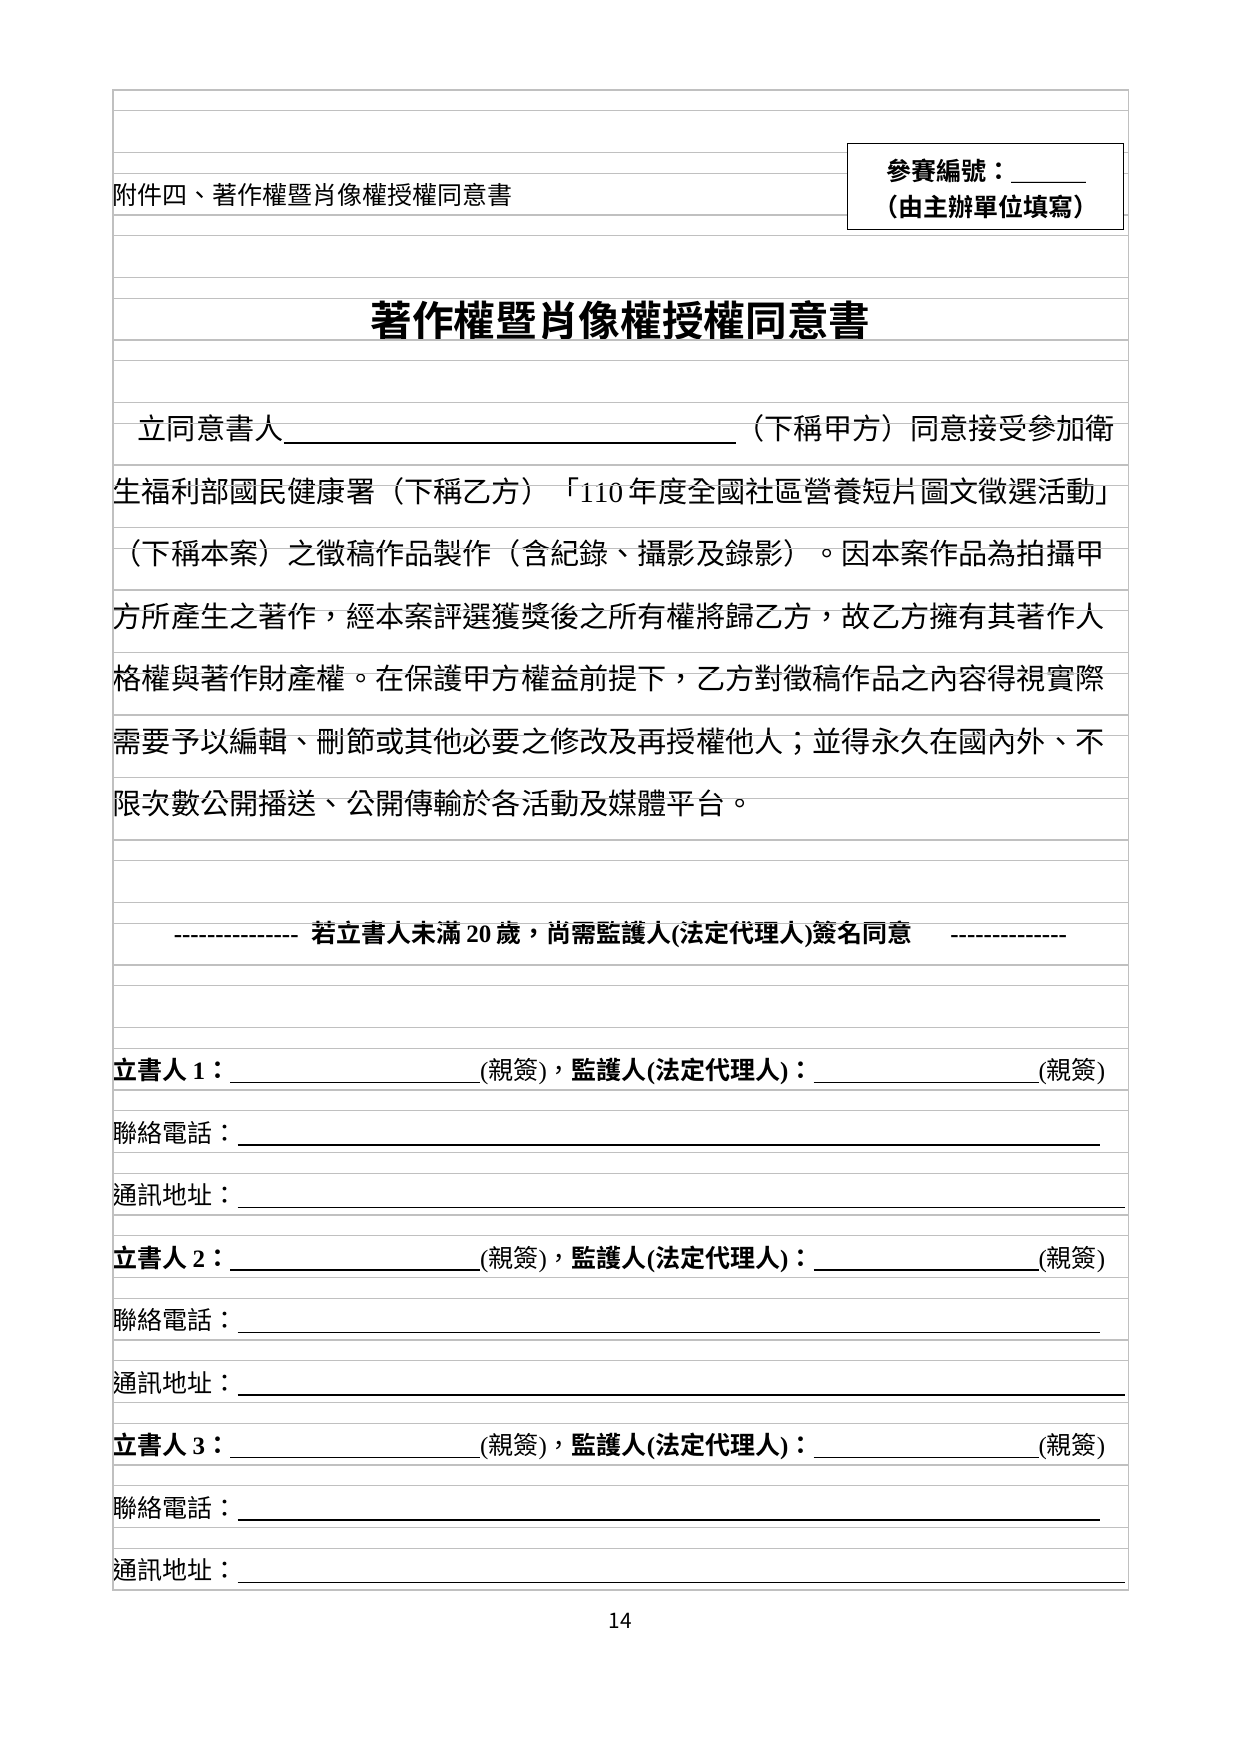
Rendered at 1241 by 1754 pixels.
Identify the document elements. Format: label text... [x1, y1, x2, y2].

text [114, 1216, 1128, 1235]
text [114, 1466, 1128, 1485]
text 立同意書人 （下稱甲方）同意接受參加衛生福利部國民健康署（下稱乙方）「110年度全國社區營養短片圖文徵選活動」（下稱本案）之徵稿作品製作（含紀錄、攝影及錄影）。因本案作品為拍攝甲方所產生之著作，經本案評選獲獎後之所有權將歸乙方，故乙方擁有其著作人格權與著作財產權。在保護甲方權益前提下，乙方對徵稿作品之內容得視實際需要予以編輯、刪節或其他必要之修改及再授權他人；並得永久在國內外、不限次數公開播送、公開傳輸於各活動及媒體平台。 [114, 486, 1128, 527]
text [114, 1278, 1128, 1298]
text 立同意書人 （下稱甲方）同意接受參加衛生福利部國民健康署（下稱乙方）「110年度全國社區營養短片圖文徵選活動」（下稱本案）之徵稿作品製作（含紀錄、攝影及錄影）。因本案作品為拍攝甲方所產生之著作，經本案評選獲獎後之所有權將歸乙方，故乙方擁有其著作人格權與著作財產權。在保護甲方權益前提下，乙方對徵稿作品之內容得視實際需要予以編輯、刪節或其他必要之修改及再授權他人；並得永久在國內外、不限次數公開播送、公開傳輸於各活動及媒體平台。 [114, 653, 1128, 673]
text 著作權暨肖像權授權同意書 [114, 299, 1128, 339]
text 附件四、著作權暨肖像權授權同意書 [114, 174, 847, 214]
text [114, 1153, 1128, 1173]
text 立書人1： (親簽)，監護人(法定代理人)： (親簽) [114, 1049, 1128, 1089]
text 通訊地址： [114, 1174, 1128, 1214]
text [114, 1028, 1128, 1048]
text 立同意書人 （下稱甲方）同意接受參加衛生福利部國民健康署（下稱乙方）「110年度全國社區營養短片圖文徵選活動」（下稱本案）之徵稿作品製作（含紀錄、攝影及錄影）。因本案作品為拍攝甲方所產生之著作，經本案評選獲獎後之所有權將歸乙方，故乙方擁有其著作人格權與著作財產權。在保護甲方權益前提下，乙方對徵稿作品之內容得視實際需要予以編輯、刪節或其他必要之修改及再授權他人；並得永久在國內外、不限次數公開播送、公開傳輸於各活動及媒體平台。 [114, 591, 1128, 610]
text 立書人2： (親簽)，監護人(法定代理人)： (親簽) [114, 1236, 1128, 1277]
text 立書人3： (親簽)，監護人(法定代理人)： (親簽) [114, 1424, 1128, 1464]
text --------------- 若立書人未滿20歲，尚需監護人(法定代理人)簽名同意 -------------- [114, 924, 1128, 952]
text 立同意書人 （下稱甲方）同意接受參加衛生福利部國民健康署（下稱乙方）「110年度全國社區營養短片圖文徵選活動」（下稱本案）之徵稿作品製作（含紀錄、攝影及錄影）。因本案作品為拍攝甲方所產生之著作，經本案評選獲獎後之所有權將歸乙方，故乙方擁有其著作人格權與著作財產權。在保護甲方權益前提下，乙方對徵稿作品之內容得視實際需要予以編輯、刪節或其他必要之修改及再授權他人；並得永久在國內外、不限次數公開播送、公開傳輸於各活動及媒體平台。 [114, 674, 1128, 714]
text 附件四、著作權暨肖像權授權同意書 [114, 153, 847, 173]
text 立同意書人 （下稱甲方）同意接受參加衛生福利部國民健康署（下稱乙方）「110年度全國社區營養短片圖文徵選活動」（下稱本案）之徵稿作品製作（含紀錄、攝影及錄影）。因本案作品為拍攝甲方所產生之著作，經本案評選獲獎後之所有權將歸乙方，故乙方擁有其著作人格權與著作財產權。在保護甲方權益前提下，乙方對徵稿作品之內容得視實際需要予以編輯、刪節或其他必要之修改及再授權他人；並得永久在國內外、不限次數公開播送、公開傳輸於各活動及媒體平台。 [114, 466, 1128, 485]
text 立同意書人 （下稱甲方）同意接受參加衛生福利部國民健康署（下稱乙方）「110年度全國社區營養短片圖文徵選活動」（下稱本案）之徵稿作品製作（含紀錄、攝影及錄影）。因本案作品為拍攝甲方所產生之著作，經本案評選獲獎後之所有權將歸乙方，故乙方擁有其著作人格權與著作財產權。在保護甲方權益前提下，乙方對徵稿作品之內容得視實際需要予以編輯、刪節或其他必要之修改及再授權他人；並得永久在國內外、不限次數公開播送、公開傳輸於各活動及媒體平台。 [114, 549, 1128, 589]
text 立同意書人 （下稱甲方）同意接受參加衛生福利部國民健康署（下稱乙方）「110年度全國社區營養短片圖文徵選活動」（下稱本案）之徵稿作品製作（含紀錄、攝影及錄影）。因本案作品為拍攝甲方所產生之著作，經本案評選獲獎後之所有權將歸乙方，故乙方擁有其著作人格權與著作財產權。在保護甲方權益前提下，乙方對徵稿作品之內容得視實際需要予以編輯、刪節或其他必要之修改及再授權他人；並得永久在國內外、不限次數公開播送、公開傳輸於各活動及媒體平台。 [114, 389, 1128, 402]
text 立同意書人 （下稱甲方）同意接受參加衛生福利部國民健康署（下稱乙方）「110年度全國社區營養短片圖文徵選活動」（下稱本案）之徵稿作品製作（含紀錄、攝影及錄影）。因本案作品為拍攝甲方所產生之著作，經本案評選獲獎後之所有權將歸乙方，故乙方擁有其著作人格權與著作財產權。在保護甲方權益前提下，乙方對徵稿作品之內容得視實際需要予以編輯、刪節或其他必要之修改及再授權他人；並得永久在國內外、不限次數公開播送、公開傳輸於各活動及媒體平台。 [114, 403, 1128, 423]
text [114, 903, 1128, 923]
text 立同意書人 （下稱甲方）同意接受參加衛生福利部國民健康署（下稱乙方）「110年度全國社區營養短片圖文徵選活動」（下稱本案）之徵稿作品製作（含紀錄、攝影及錄影）。因本案作品為拍攝甲方所產生之著作，經本案評選獲獎後之所有權將歸乙方，故乙方擁有其著作人格權與著作財產權。在保護甲方權益前提下，乙方對徵稿作品之內容得視實際需要予以編輯、刪節或其他必要之修改及再授權他人；並得永久在國內外、不限次數公開播送、公開傳輸於各活動及媒體平台。 [114, 424, 1128, 464]
text 立同意書人 （下稱甲方）同意接受參加衛生福利部國民健康署（下稱乙方）「110年度全國社區營養短片圖文徵選活動」（下稱本案）之徵稿作品製作（含紀錄、攝影及錄影）。因本案作品為拍攝甲方所產生之著作，經本案評選獲獎後之所有權將歸乙方，故乙方擁有其著作人格權與著作財產權。在保護甲方權益前提下，乙方對徵稿作品之內容得視實際需要予以編輯、刪節或其他必要之修改及再授權他人；並得永久在國內外、不限次數公開播送、公開傳輸於各活動及媒體平台。 [114, 778, 1128, 798]
text [114, 1403, 1128, 1423]
text [114, 1341, 1128, 1360]
text 立同意書人 （下稱甲方）同意接受參加衛生福利部國民健康署（下稱乙方）「110年度全國社區營養短片圖文徵選活動」（下稱本案）之徵稿作品製作（含紀錄、攝影及錄影）。因本案作品為拍攝甲方所產生之著作，經本案評選獲獎後之所有權將歸乙方，故乙方擁有其著作人格權與著作財產權。在保護甲方權益前提下，乙方對徵稿作品之內容得視實際需要予以編輯、刪節或其他必要之修改及再授權他人；並得永久在國內外、不限次數公開播送、公開傳輸於各活動及媒體平台。 [114, 611, 1128, 652]
text 參賽編號：＿＿＿ （由主辦單位填寫） [863, 152, 1108, 221]
text [114, 1091, 1128, 1110]
text [114, 1528, 1128, 1548]
text 附件四、著作權暨肖像權授權同意書 [114, 236, 1128, 277]
text 立同意書人 （下稱甲方）同意接受參加衛生福利部國民健康署（下稱乙方）「110年度全國社區營養短片圖文徵選活動」（下稱本案）之徵稿作品製作（含紀錄、攝影及錄影）。因本案作品為拍攝甲方所產生之著作，經本案評選獲獎後之所有權將歸乙方，故乙方擁有其著作人格權與著作財產權。在保護甲方權益前提下，乙方對徵稿作品之內容得視實際需要予以編輯、刪節或其他必要之修改及再授權他人；並得永久在國內外、不限次數公開播送、公開傳輸於各活動及媒體平台。 [114, 716, 1128, 735]
text 聯絡電話： [114, 1486, 1128, 1527]
text [114, 889, 1128, 902]
text 通訊地址： [114, 1549, 1128, 1589]
text 立同意書人 （下稱甲方）同意接受參加衛生福利部國民健康署（下稱乙方）「110年度全國社區營養短片圖文徵選活動」（下稱本案）之徵稿作品製作（含紀錄、攝影及錄影）。因本案作品為拍攝甲方所產生之著作，經本案評選獲獎後之所有權將歸乙方，故乙方擁有其著作人格權與著作財產權。在保護甲方權益前提下，乙方對徵稿作品之內容得視實際需要予以編輯、刪節或其他必要之修改及再授權他人；並得永久在國內外、不限次數公開播送、公開傳輸於各活動及媒體平台。 [114, 799, 1128, 827]
text 附件四、著作權暨肖像權授權同意書 [114, 216, 1128, 235]
text 立同意書人 （下稱甲方）同意接受參加衛生福利部國民健康署（下稱乙方）「110年度全國社區營養短片圖文徵選活動」（下稱本案）之徵稿作品製作（含紀錄、攝影及錄影）。因本案作品為拍攝甲方所產生之著作，經本案評選獲獎後之所有權將歸乙方，故乙方擁有其著作人格權與著作財產權。在保護甲方權益前提下，乙方對徵稿作品之內容得視實際需要予以編輯、刪節或其他必要之修改及再授權他人；並得永久在國內外、不限次數公開播送、公開傳輸於各活動及媒體平台。 [114, 528, 1128, 548]
text 聯絡電話： [114, 1299, 1128, 1339]
text [114, 278, 1128, 298]
text 聯絡電話： [114, 1111, 1128, 1152]
text 附件四、著作權暨肖像權授權同意書 [848, 144, 1123, 229]
text 立同意書人 （下稱甲方）同意接受參加衛生福利部國民健康署（下稱乙方）「110年度全國社區營養短片圖文徵選活動」（下稱本案）之徵稿作品製作（含紀錄、攝影及錄影）。因本案作品為拍攝甲方所產生之著作，經本案評選獲獎後之所有權將歸乙方，故乙方擁有其著作人格權與著作財產權。在保護甲方權益前提下，乙方對徵稿作品之內容得視實際需要予以編輯、刪節或其他必要之修改及再授權他人；並得永久在國內外、不限次數公開播送、公開傳輸於各活動及媒體平台。 [114, 736, 1128, 777]
text 通訊地址： [114, 1361, 1128, 1402]
